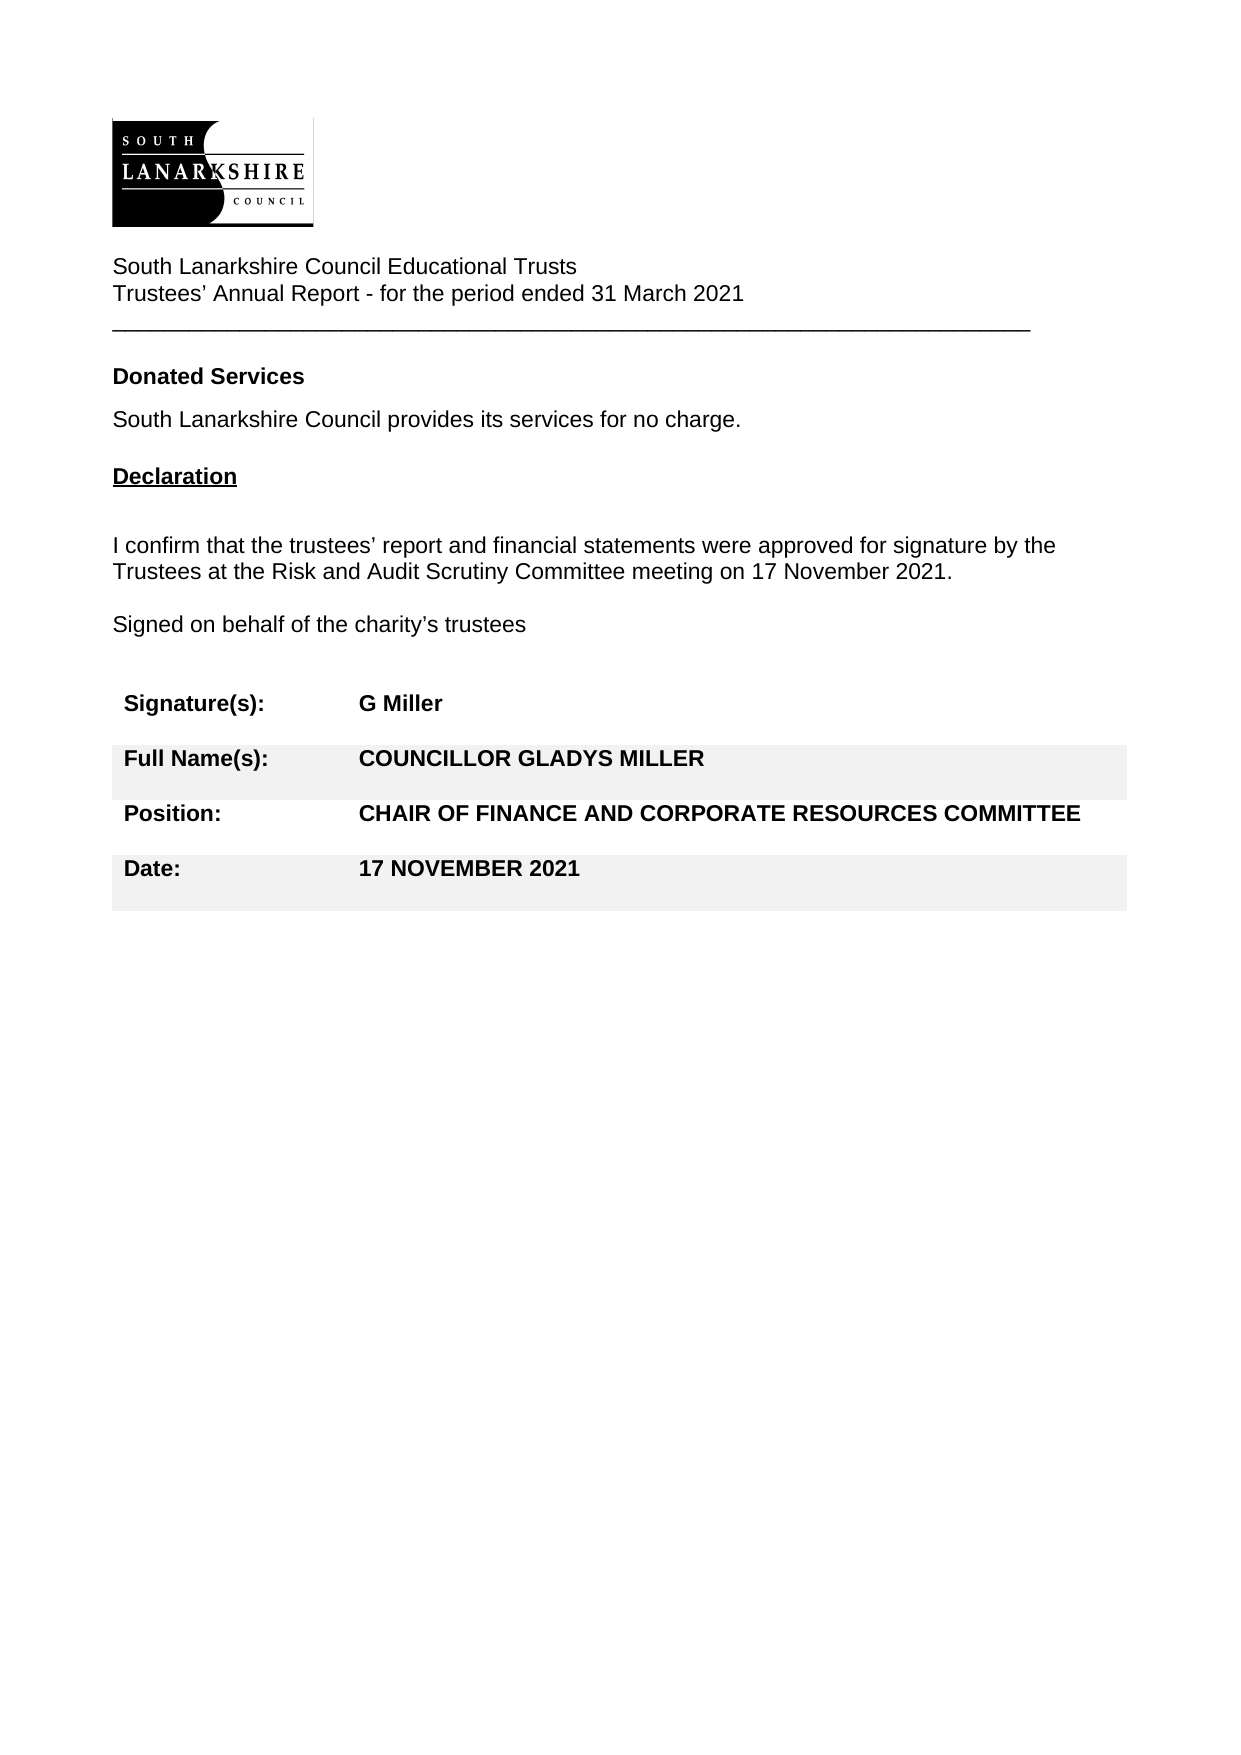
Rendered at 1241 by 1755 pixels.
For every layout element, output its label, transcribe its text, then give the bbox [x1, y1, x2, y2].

text Signed on behalf of the charity’s trustees [112, 611, 1128, 637]
table_header Signature(s): [112, 690, 347, 745]
text South Lanarkshire Council Educational Trusts [112, 253, 1128, 279]
table_cell Full Name(s): [112, 745, 347, 800]
subtitle Donated Services [112, 363, 1128, 389]
table_cell 17 NOVEMBER 2021 [347, 855, 1127, 911]
table_cell COUNCILLOR GLADYS MILLER [347, 745, 1127, 800]
text I confirm that the trustees’ report and financial statements were approved for signature by the Trustees at the Risk and Audit Scrutiny Committee meeting on 17 November 2021. [112, 532, 1128, 585]
table_header G Miller [347, 690, 1127, 745]
table_cell Position: [112, 800, 347, 855]
subtitle Declaration [112, 463, 1128, 489]
text Trustees’ Annual Report - for the period ended 31 March 2021 ________________________________________________________________________ [112, 279, 1128, 332]
text South Lanarkshire Council provides its services for no charge. [112, 406, 1128, 432]
table_cell Date: [112, 855, 347, 911]
table_cell CHAIR OF FINANCE AND CORPORATE RESOURCES COMMITTEE [347, 800, 1127, 855]
